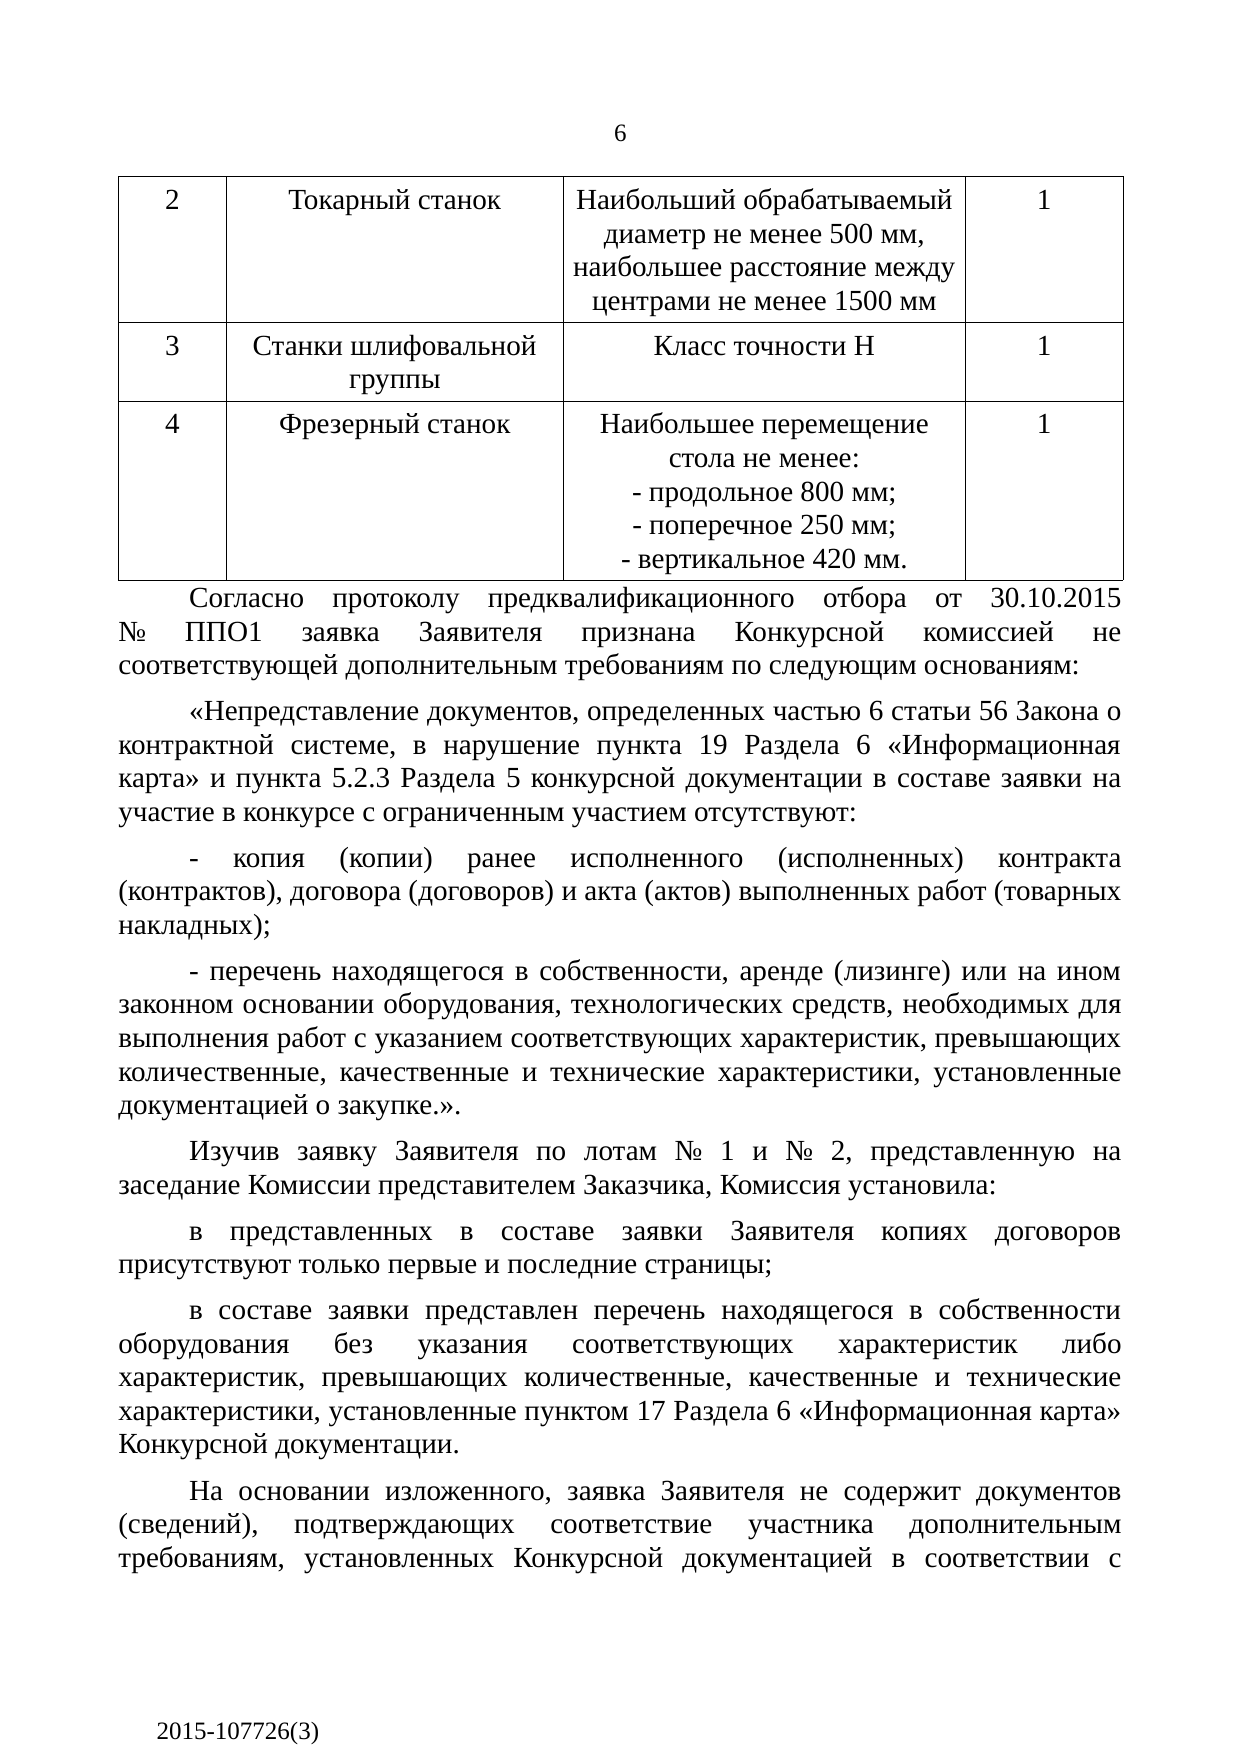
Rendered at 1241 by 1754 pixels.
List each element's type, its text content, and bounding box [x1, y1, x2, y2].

table_cell Класс точности Н [564, 323, 965, 401]
table_cell 3 [119, 323, 226, 401]
table_cell 1 [966, 177, 1123, 322]
text - копия (копии) ранее исполненного (исполненных) контракта (контрактов), договора (договоров) и акта (актов) выполненных работ (товарных накладных); [118, 840, 1122, 941]
text «Непредставление документов, определенных частью 6 статьи 56 Закона о контрактной системе, в нарушение пункта 19 Раздела 6 «Информационная карта» и пункта 5.2.3 Раздела 5 конкурсной документации в составе заявки на участие в конкурсе с ограниченным участием отсутствуют: [118, 693, 1122, 827]
text в составе заявки представлен перечень находящегося в собственности оборудования без указания соответствующих характеристик либо характеристик, превышающих количественные, качественные и технические характеристики, установленные пунктом 17 Раздела 6 «Информационная карта» Конкурсной документации. [118, 1292, 1122, 1460]
text Изучив заявку Заявителя по лотам № 1 и № 2, представленную на заседание Комиссии представителем Заказчика, Комиссия установила: [118, 1133, 1122, 1200]
table_cell Наибольшее перемещение стола не менее: - продольное 800 мм; - поперечное 250 мм; - вертикальное 420 мм. [564, 402, 965, 580]
table_cell 1 [966, 323, 1123, 401]
text Согласно протоколу предквалификационного отбора от 30.10.2015 № ППО1 заявка Заявителя признана Конкурсной комиссией не соответствующей дополнительным требованиям по следующим основаниям: [118, 581, 1122, 681]
table_cell Токарный станок [227, 177, 563, 322]
table_cell 1 [966, 402, 1123, 580]
table_cell Фрезерный станок [227, 402, 563, 580]
text На основании изложенного, заявка Заявителя не содержит документов (сведений), подтверждающих соответствие участника дополнительным требованиям, установленных Конкурсной документацией в соответствии с [118, 1473, 1122, 1573]
table_cell 4 [119, 402, 226, 580]
table_cell Наибольший обрабатываемый диаметр не менее 500 мм, наибольшее расстояние между центрами не менее 1500 мм [564, 177, 965, 322]
text в представленных в составе заявки Заявителя копиях договоров присутствуют только первые и последние страницы; [118, 1213, 1122, 1280]
text - перечень находящегося в собственности, аренде (лизинге) или на ином законном основании оборудования, технологических средств, необходимых для выполнения работ с указанием соответствующих характеристик, превышающих количественные, качественные и технические характеристики, установленные документацией о закупке.». [118, 953, 1122, 1121]
table_cell Станки шлифовальной группы [227, 323, 563, 401]
table_cell 2 [119, 177, 226, 322]
